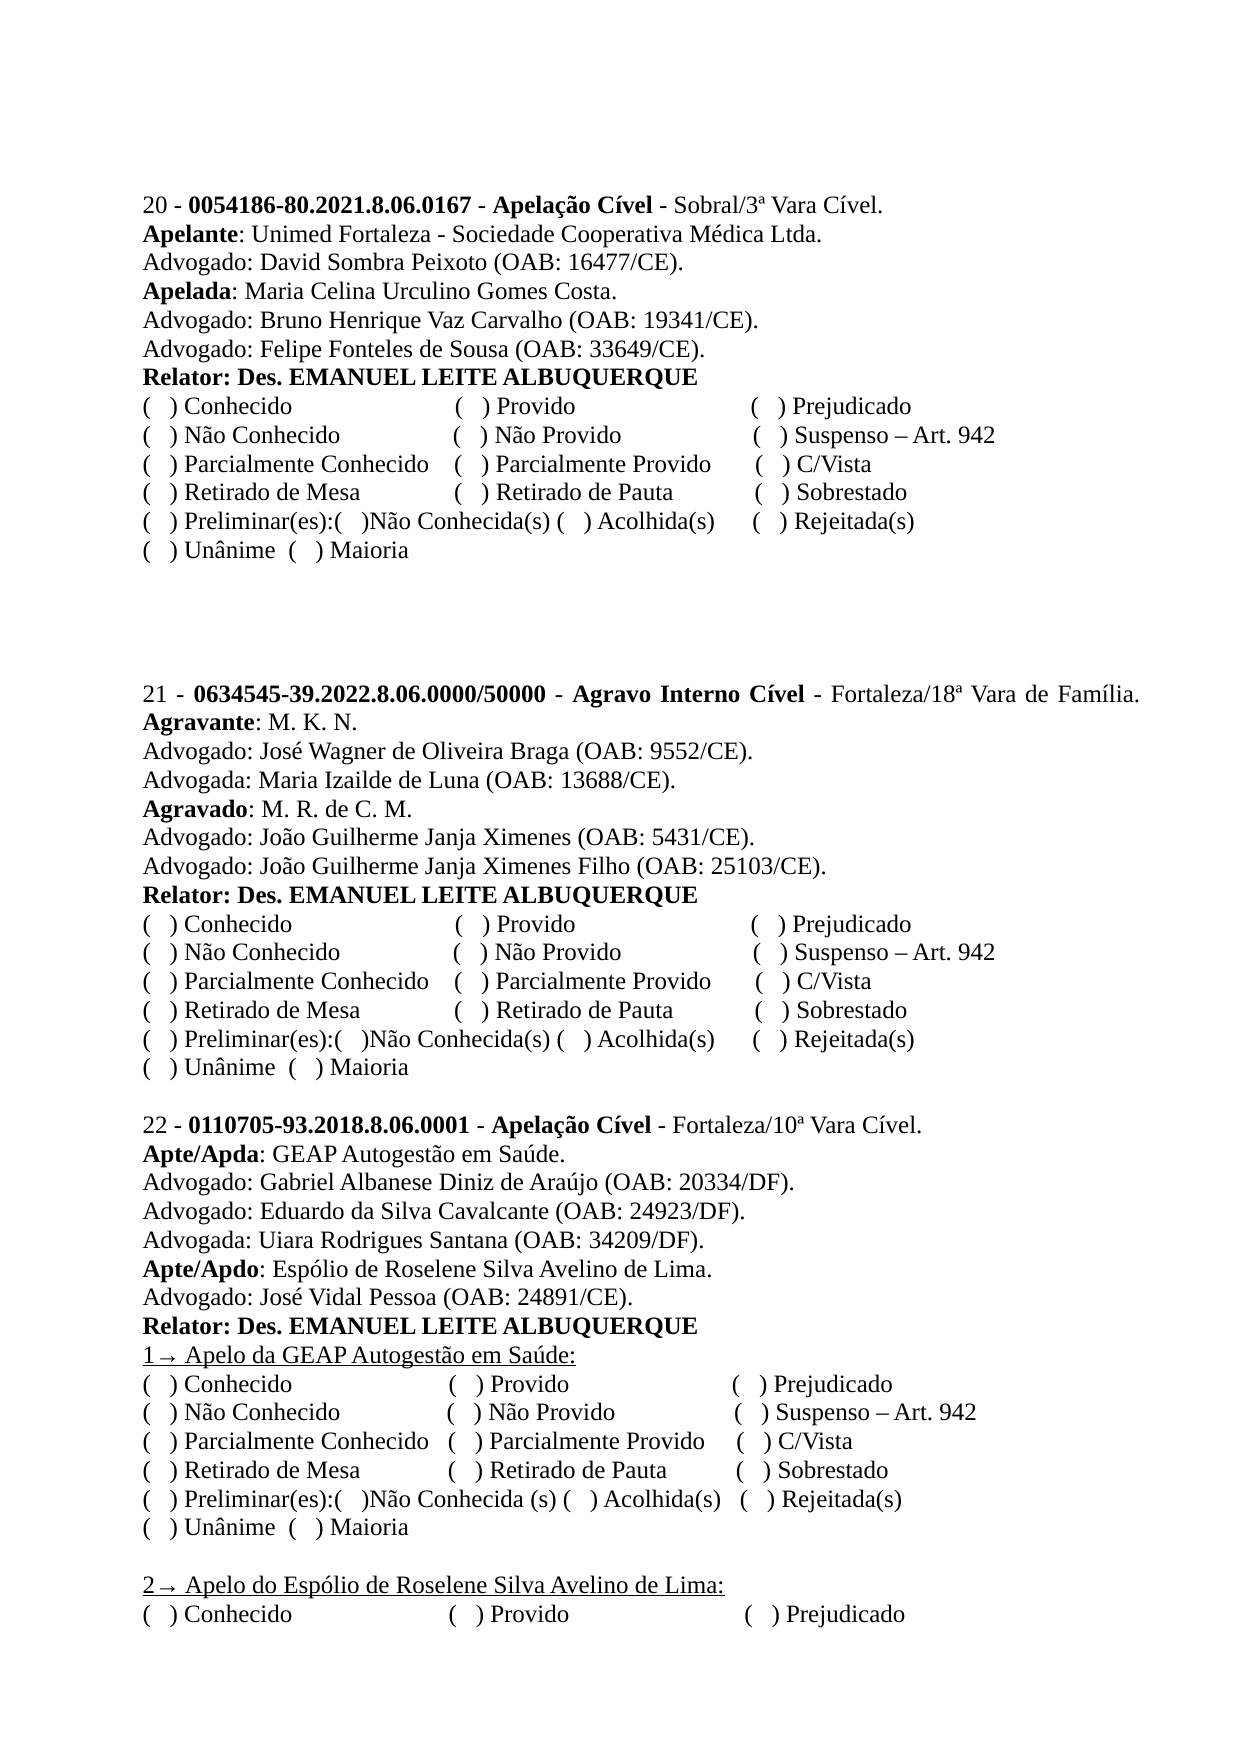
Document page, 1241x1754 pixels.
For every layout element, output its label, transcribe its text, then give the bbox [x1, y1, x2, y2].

text Advogado: João Guilherme Janja Ximenes Filho (OAB: 25103/CE). [142, 851, 1141, 880]
text ( ) Retirado de Mesa ( ) Retirado de Pauta ( ) Sobrestado [142, 995, 1158, 1024]
text Relator: Des. EMANUEL LEITE ALBUQUERQUE [142, 880, 1141, 909]
text ( ) Preliminar(es):( )Não Conhecida (s) ( ) Acolhida(s) ( ) Rejeitada(s) [142, 1484, 1158, 1512]
text ( ) Unânime ( ) Maioria [142, 535, 1158, 564]
text Advogado: José Wagner de Oliveira Braga (OAB: 9552/CE). [142, 736, 1141, 765]
text Apte/Apdo: Espólio de Roselene Silva Avelino de Lima. [142, 1254, 1141, 1282]
text Advogada: Maria Izailde de Luna (OAB: 13688/CE). [142, 765, 1141, 794]
text Apelante: Unimed Fortaleza - Sociedade Cooperativa Médica Ltda. [142, 219, 1141, 247]
text ( ) Não Conhecido ( ) Não Provido ( ) Suspenso – Art. 942 [142, 420, 1158, 449]
text ( ) Conhecido ( ) Provido ( ) Prejudicado [142, 909, 1141, 937]
text Advogado: Bruno Henrique Vaz Carvalho (OAB: 19341/CE). [142, 305, 1141, 334]
text Agravado: M. R. de C. M. [142, 794, 1141, 822]
text Advogado: João Guilherme Janja Ximenes (OAB: 5431/CE). [142, 822, 1141, 851]
text 21 - 0634545-39.2022.8.06.0000/50000 - Agravo Interno Cível - Fortaleza/18ª Vara de Família. Agravante: M. K. N. [142, 679, 1141, 736]
text ( ) Conhecido ( ) Provido ( ) Prejudicado [142, 1369, 1141, 1397]
text ( ) Unânime ( ) Maioria [142, 1052, 1158, 1081]
text ( ) Retirado de Mesa ( ) Retirado de Pauta ( ) Sobrestado [142, 1455, 1158, 1484]
text ( ) Unânime ( ) Maioria [142, 1512, 1158, 1541]
text Advogado: Eduardo da Silva Cavalcante (OAB: 24923/DF). [142, 1196, 1141, 1225]
text ( ) Parcialmente Conhecido ( ) Parcialmente Provido ( ) C/Vista [142, 449, 1158, 477]
text ( ) Não Conhecido ( ) Não Provido ( ) Suspenso – Art. 942 [142, 1397, 1158, 1426]
text Advogado: Gabriel Albanese Diniz de Araújo (OAB: 20334/DF). [142, 1167, 1141, 1196]
text 2→ Apelo do Espólio de Roselene Silva Avelino de Lima: [142, 1570, 1141, 1599]
text Advogado: Felipe Fonteles de Sousa (OAB: 33649/CE). [142, 334, 1141, 362]
text Advogado: David Sombra Peixoto (OAB: 16477/CE). [142, 247, 1141, 276]
text Apte/Apda: GEAP Autogestão em Saúde. [142, 1139, 1141, 1167]
text ( ) Parcialmente Conhecido ( ) Parcialmente Provido ( ) C/Vista [142, 966, 1158, 995]
text Relator: Des. EMANUEL LEITE ALBUQUERQUE [142, 1311, 1141, 1340]
text Advogada: Uiara Rodrigues Santana (OAB: 34209/DF). [142, 1225, 1141, 1254]
text ( ) Conhecido ( ) Provido ( ) Prejudicado [142, 391, 1141, 420]
text ( ) Retirado de Mesa ( ) Retirado de Pauta ( ) Sobrestado [142, 477, 1158, 506]
text Advogado: José Vidal Pessoa (OAB: 24891/CE). [142, 1282, 1141, 1311]
text ( ) Conhecido ( ) Provido ( ) Prejudicado [142, 1599, 1141, 1627]
text ( ) Preliminar(es):( )Não Conhecida(s) ( ) Acolhida(s) ( ) Rejeitada(s) [142, 1024, 1158, 1052]
text ( ) Preliminar(es):( )Não Conhecida(s) ( ) Acolhida(s) ( ) Rejeitada(s) [142, 506, 1158, 535]
text Relator: Des. EMANUEL LEITE ALBUQUERQUE [142, 362, 1141, 391]
text 22 - 0110705-93.2018.8.06.0001 - Apelação Cível - Fortaleza/10ª Vara Cível. [142, 1110, 1141, 1139]
text ( ) Não Conhecido ( ) Não Provido ( ) Suspenso – Art. 942 [142, 937, 1158, 966]
text 1→ Apelo da GEAP Autogestão em Saúde: [142, 1340, 1141, 1369]
text 20 - 0054186-80.2021.8.06.0167 - Apelação Cível - Sobral/3ª Vara Cível. [142, 190, 1141, 219]
text ( ) Parcialmente Conhecido ( ) Parcialmente Provido ( ) C/Vista [142, 1426, 1158, 1455]
text Apelada: Maria Celina Urculino Gomes Costa. [142, 276, 1141, 305]
